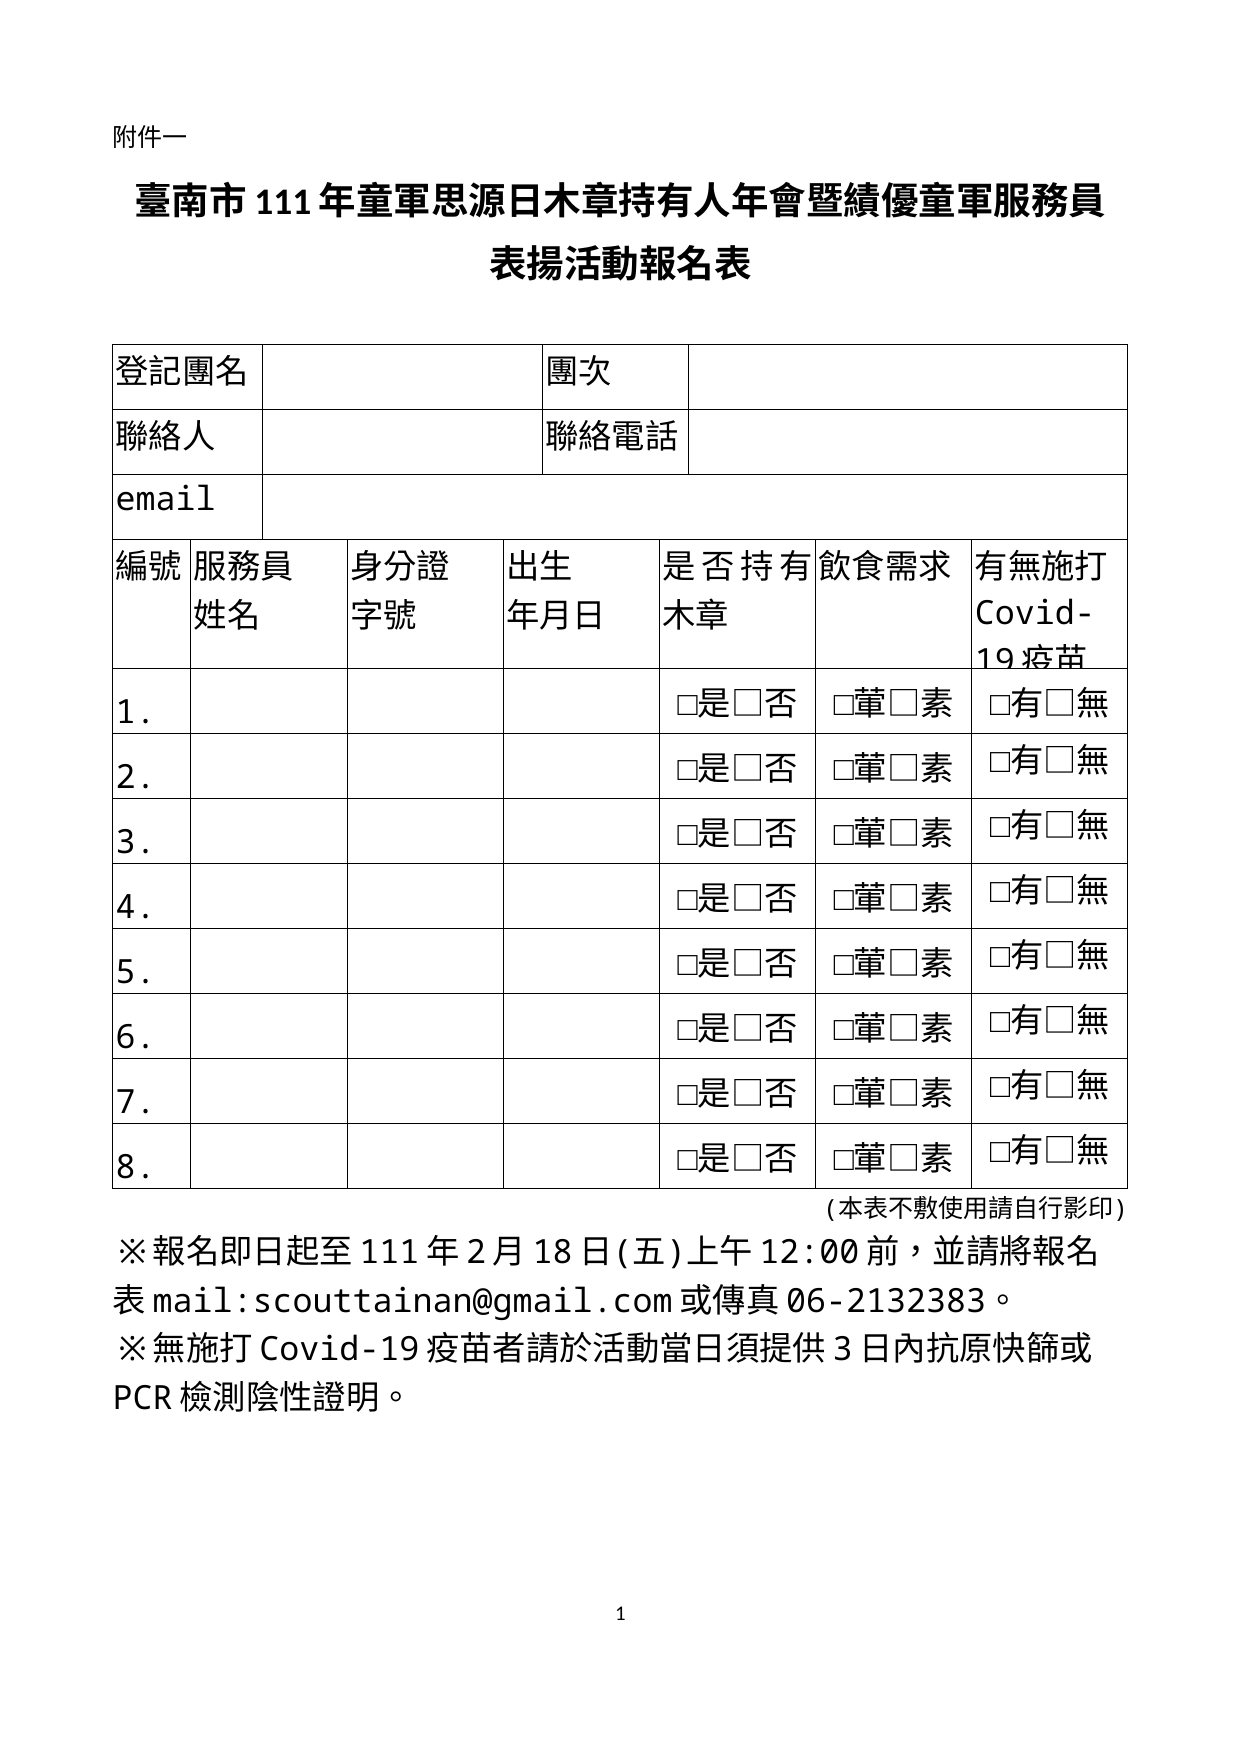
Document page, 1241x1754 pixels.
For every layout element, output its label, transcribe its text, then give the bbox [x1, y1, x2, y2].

table_header [263, 345, 542, 409]
table_cell [263, 475, 1127, 539]
table_cell □是□否 [660, 1124, 815, 1188]
table_cell 1. [113, 669, 190, 733]
table_cell [504, 929, 659, 993]
table_cell □葷□素 [816, 929, 971, 993]
table_cell □是□否 [660, 799, 815, 863]
table_cell 有無施打Covid-19疫苗 [972, 540, 1127, 668]
table_cell □是□否 [660, 1059, 815, 1123]
table_cell □是□否 [660, 929, 815, 993]
table_cell [191, 799, 347, 863]
table_cell □有□無 [972, 929, 1127, 993]
table_cell [191, 1059, 347, 1123]
text 附件一 [112, 94, 1128, 157]
table_cell [191, 734, 347, 798]
table_cell □是□否 [660, 669, 815, 733]
table_cell [504, 799, 659, 863]
table_cell [504, 1124, 659, 1188]
text 表揚活動報名表 [112, 219, 1128, 282]
table_cell □有□無 [972, 1059, 1127, 1123]
table_cell □是□否 [660, 864, 815, 928]
table_cell □葷□素 [816, 669, 971, 733]
text ※無施打Covid-19疫苗者請於活動當日須提供3日內抗原快篩或PCR檢測陰性證明。 [112, 1322, 1128, 1419]
table_cell 服務員 姓名 [191, 540, 347, 668]
table_cell 聯絡人 [113, 410, 262, 474]
table_cell [348, 864, 503, 928]
table_cell [504, 669, 659, 733]
table_cell [348, 929, 503, 993]
table_cell 聯絡電話 [543, 410, 688, 474]
table_cell □是□否 [660, 994, 815, 1058]
table_cell 7. [113, 1059, 190, 1123]
table_cell [348, 799, 503, 863]
table_cell [191, 1124, 347, 1188]
table_cell [689, 410, 1127, 474]
table_cell [348, 1059, 503, 1123]
table_cell 飲食需求 [816, 540, 971, 668]
table_cell [191, 994, 347, 1058]
table_cell 編號 [113, 540, 190, 668]
table_cell □葷□素 [816, 994, 971, 1058]
table_cell 2. [113, 734, 190, 798]
table_cell 出生 年月日 [504, 540, 659, 668]
table_cell □有□無 [972, 734, 1127, 798]
table_cell 8. [113, 1124, 190, 1188]
table_cell 6. [113, 994, 190, 1058]
table_cell [348, 1124, 503, 1188]
table_cell [348, 734, 503, 798]
table_cell □有□無 [972, 994, 1127, 1058]
table_cell 5. [113, 929, 190, 993]
table_cell [348, 994, 503, 1058]
table_cell [191, 929, 347, 993]
table_header [689, 345, 1127, 409]
table_cell 是否持有木章 [660, 540, 815, 668]
table_cell □葷□素 [816, 734, 971, 798]
table_cell [263, 410, 542, 474]
table_cell [504, 994, 659, 1058]
table_cell 4. [113, 864, 190, 928]
table_cell [504, 734, 659, 798]
table_header 團次 [543, 345, 688, 409]
table_cell [504, 864, 659, 928]
text ※報名即日起至111年2月18日(五)上午12:00前，並請將報名表mail:scouttainan@gmail.com或傳真06-2132383。 [112, 1225, 1128, 1322]
table_cell □有□無 [972, 669, 1127, 733]
table_cell □葷□素 [816, 799, 971, 863]
table_cell □葷□素 [816, 1124, 971, 1188]
text (本表不敷使用請自行影印) [112, 1189, 1128, 1225]
table_cell 3. [113, 799, 190, 863]
table_cell 身分證 字號 [348, 540, 503, 668]
table_cell [348, 669, 503, 733]
table_header 登記團名 [113, 345, 262, 409]
table_cell [504, 1059, 659, 1123]
table_cell □有□無 [972, 1124, 1127, 1188]
table_cell □葷□素 [816, 864, 971, 928]
table_cell □有□無 [972, 799, 1127, 863]
table_cell □是□否 [660, 734, 815, 798]
table_cell □有□無 [972, 864, 1127, 928]
table_cell email [113, 475, 262, 539]
table_cell □葷□素 [816, 1059, 971, 1123]
table_cell [191, 669, 347, 733]
text 臺南市111年童軍思源日木章持有人年會暨績優童軍服務員 [112, 157, 1128, 219]
table_cell [191, 864, 347, 928]
